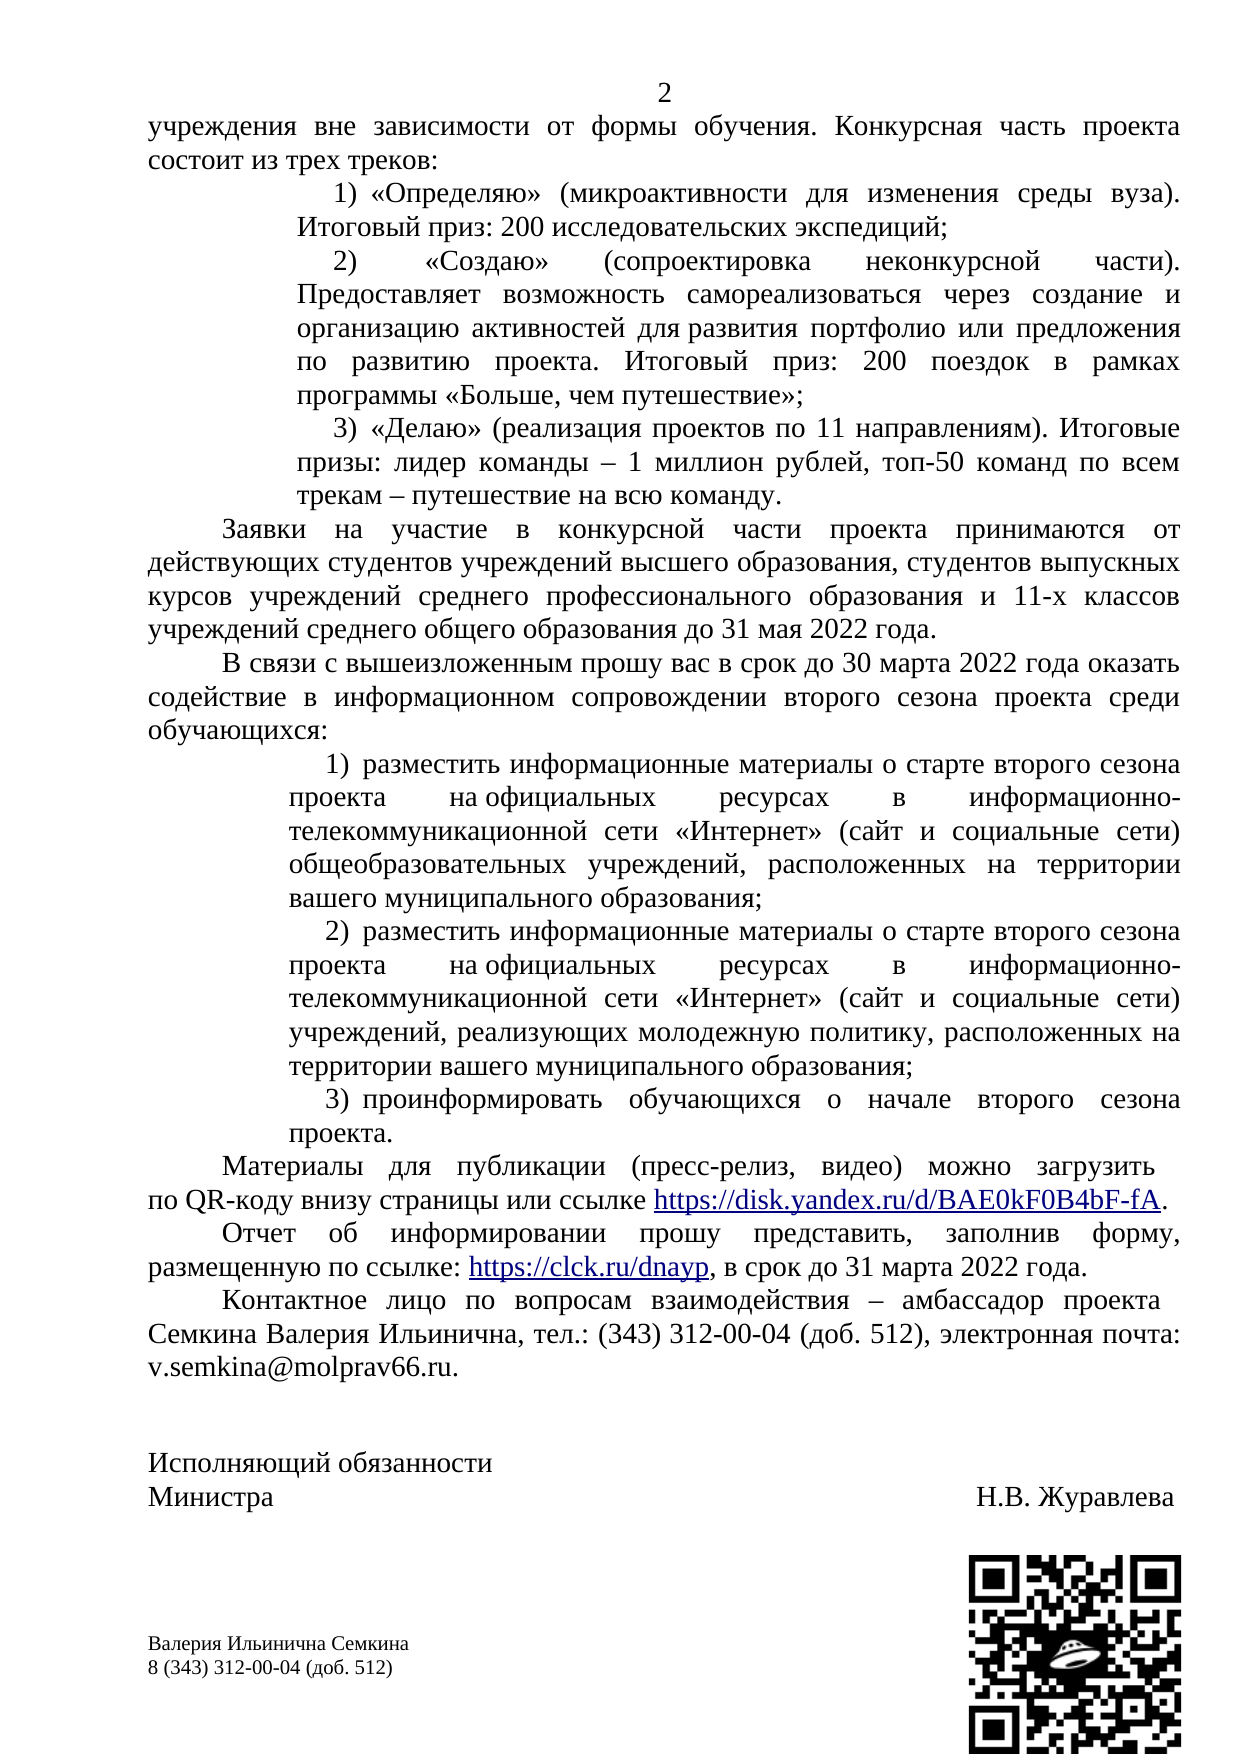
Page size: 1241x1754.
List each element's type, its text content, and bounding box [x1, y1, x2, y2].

table_cell [517, 1513, 930, 1546]
list проинформировать обучающихся о начале второго сезона проекта. [251, 1081, 1181, 1148]
table_cell [930, 1513, 1181, 1546]
table_header [517, 1445, 930, 1512]
list разместить информационные материалы о старте второго сезона проекта на официальных ресурсах в информационно-телекоммуникационной сети «Интернет» (сайт и социальные сети) учреждений, реализующих молодежную политику, расположенных на территории вашего муниципального образования; [251, 913, 1181, 1081]
list «Создаю» (сопроектировка неконкурсной части). Предоставляет возможность самореализоваться через создание и организацию активностей для развития портфолио или предложения по развитию проекта. Итоговый приз: 200 поездок в рамках программы «Больше, чем путешествие»; [259, 243, 1181, 410]
text Материалы для публикации (пресс-релиз, видео) можно загрузить по QR-коду внизу страницы или ссылке https://disk.yandex.ru/d/BAE0kF0B4bF-fA. [148, 1148, 1181, 1215]
table_header Исполняющий обязанности Министра [148, 1445, 517, 1512]
table_header Н.В. Журавлева [930, 1445, 1181, 1512]
text В связи с вышеизложенным прошу вас в срок до 30 марта 2022 года оказать содействие в информационном сопровождении второго сезона проекта среди обучающихся: [148, 645, 1181, 746]
list «Определяю» (микроактивности для изменения среды вуза). Итоговый приз: 200 исследовательских экспедиций; [259, 176, 1181, 243]
list разместить информационные материалы о старте второго сезона проекта на официальных ресурсах в информационно-телекоммуникационной сети «Интернет» (сайт и социальные сети) общеобразовательных учреждений, расположенных на территории вашего муниципального образования; [251, 746, 1181, 913]
text Заявки на участие в конкурсной части проекта принимаются от действующих студентов учреждений высшего образования, студентов выпускных курсов учреждений среднего профессионального образования и 11-х классов учреждений среднего общего образования до 31 мая 2022 года. [148, 511, 1181, 645]
list «Делаю» (реализация проектов по 11 направлениям). Итоговые призы: лидер команды – 1 миллион рублей, топ-50 команд по всем трекам – путешествие на всю команду. [259, 410, 1181, 511]
text Контактное лицо по вопросам взаимодействия – амбассадор проекта Семкина Валерия Ильинична, тел.: (343) 312-00-04 (доб. 512), электронная почта: v.semkina@molprav66.ru. [148, 1282, 1181, 1383]
table_cell [148, 1513, 517, 1546]
text учреждения вне зависимости от формы обучения. Конкурсная часть проекта состоит из трех треков: [148, 108, 1181, 176]
text Отчет об информировании прошу представить, заполнив форму, размещенную по ссылке: https://clck.ru/dnayp, в срок до 31 марта 2022 года. [148, 1215, 1181, 1282]
